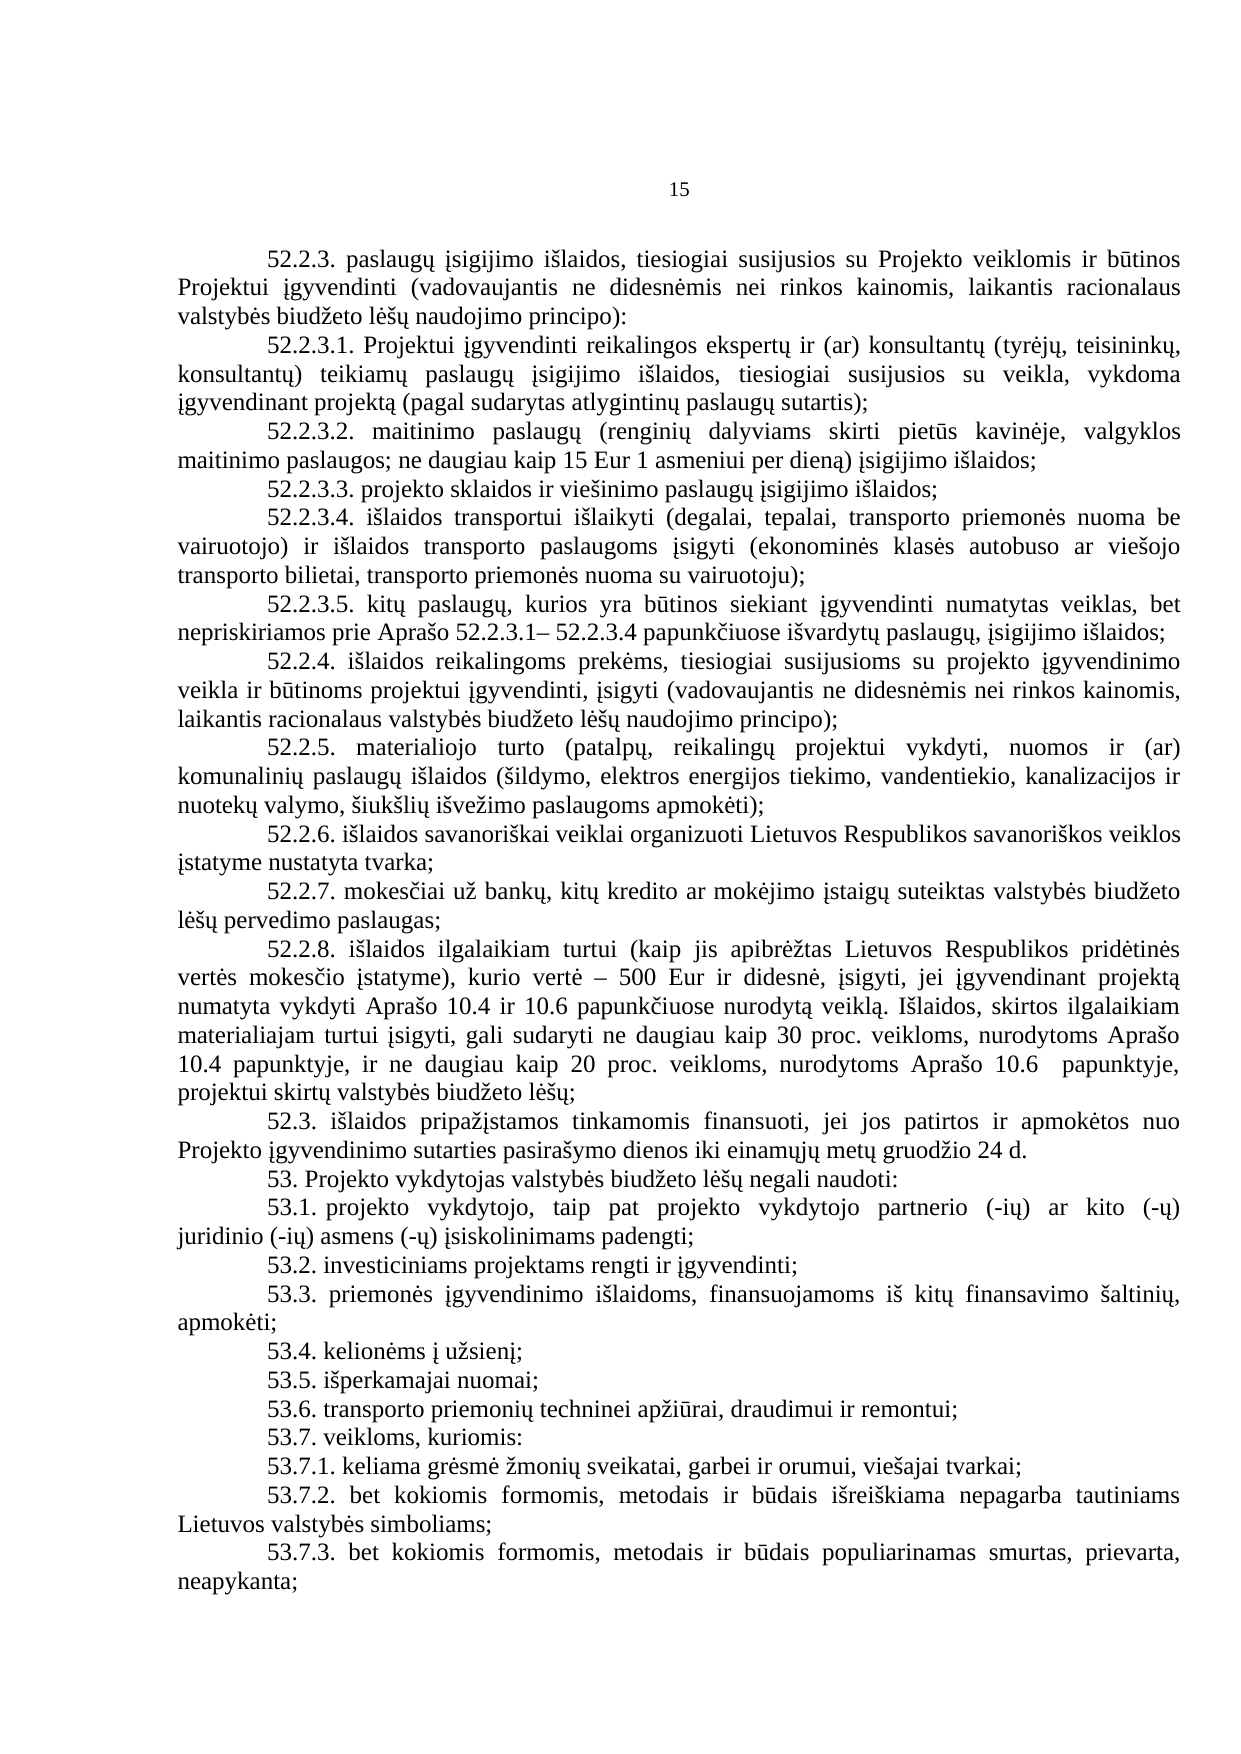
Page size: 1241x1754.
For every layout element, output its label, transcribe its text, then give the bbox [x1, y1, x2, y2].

text 52.2.3.3. projekto sklaidos ir viešinimo paslaugų įsigijimo išlaidos; [177, 474, 1181, 502]
text 53.4. kelionėms į užsienį; [177, 1336, 1181, 1365]
text 53.2. investiciniams projektams rengti ir įgyvendinti; [177, 1250, 1181, 1279]
text 53. Projekto vykdytojas valstybės biudžeto lėšų negali naudoti: [177, 1164, 1181, 1192]
text 53.7.3. bet kokiomis formomis, metodais ir būdais populiarinamas smurtas, prievarta, neapykanta; [177, 1537, 1181, 1595]
text 52.2.3.5. kitų paslaugų, kurios yra būtinos siekiant įgyvendinti numatytas veiklas, bet nepriskiriamos prie Aprašo 52.2.3.1– 52.2.3.4 papunkčiuose išvardytų paslaugų, įsigijimo išlaidos; [177, 589, 1181, 646]
text 52.2.5. materialiojo turto (patalpų, reikalingų projektui vykdyti, nuomos ir (ar) komunalinių paslaugų išlaidos (šildymo, elektros energijos tiekimo, vandentiekio, kanalizacijos ir nuotekų valymo, šiukšlių išvežimo paslaugoms apmokėti); [177, 732, 1181, 819]
text 53.7.2. bet kokiomis formomis, metodais ir būdais išreiškiama nepagarba tautiniams Lietuvos valstybės simboliams; [177, 1480, 1181, 1537]
text 53.7.1. keliama grėsmė žmonių sveikatai, garbei ir orumui, viešajai tvarkai; [177, 1451, 1181, 1480]
text 52.2.4. išlaidos reikalingoms prekėms, tiesiogiai susijusioms su projekto įgyvendinimo veikla ir būtinoms projektui įgyvendinti, įsigyti (vadovaujantis ne didesnėmis nei rinkos kainomis, laikantis racionalaus valstybės biudžeto lėšų naudojimo principo); [177, 646, 1181, 732]
text 53.5. išperkamajai nuomai; [177, 1365, 1181, 1394]
text 53.1. projekto vykdytojo, taip pat projekto vykdytojo partnerio (-ių) ar kito (-ų) juridinio (-ių) asmens (-ų) įsiskolinimams padengti; [177, 1192, 1181, 1250]
text 52.2.3.4. išlaidos transportui išlaikyti (degalai, tepalai, transporto priemonės nuoma be vairuotojo) ir išlaidos transporto paslaugoms įsigyti (ekonominės klasės autobuso ar viešojo transporto bilietai, transporto priemonės nuoma su vairuotoju); [177, 502, 1181, 589]
text 52.2.3.1. Projektui įgyvendinti reikalingos ekspertų ir (ar) konsultantų (tyrėjų, teisininkų, konsultantų) teikiamų paslaugų įsigijimo išlaidos, tiesiogiai susijusios su veikla, vykdoma įgyvendinant projektą (pagal sudarytas atlygintinų paslaugų sutartis); [177, 330, 1181, 416]
text 53.7. veikloms, kuriomis: [177, 1422, 1181, 1451]
text 52.2.7. mokesčiai už bankų, kitų kredito ar mokėjimo įstaigų suteiktas valstybės biudžeto lėšų pervedimo paslaugas; [177, 876, 1181, 934]
text 53.3. priemonės įgyvendinimo išlaidoms, finansuojamoms iš kitų finansavimo šaltinių, apmokėti; [177, 1279, 1181, 1336]
text 52.2.3.2. maitinimo paslaugų (renginių dalyviams skirti pietūs kavinėje, valgyklos maitinimo paslaugos; ne daugiau kaip 15 Eur 1 asmeniui per dieną) įsigijimo išlaidos; [177, 416, 1181, 474]
text 53.6. transporto priemonių techninei apžiūrai, draudimui ir remontui; [177, 1394, 1181, 1422]
text 52.2.8. išlaidos ilgalaikiam turtui (kaip jis apibrėžtas Lietuvos Respublikos pridėtinės vertės mokesčio įstatyme), kurio vertė – 500 Eur ir didesnė, įsigyti, jei įgyvendinant projektą numatyta vykdyti Aprašo 10.4 ir 10.6 papunkčiuose nurodytą veiklą. Išlaidos, skirtos ilgalaikiam materialiajam turtui įsigyti, gali sudaryti ne daugiau kaip 30 proc. veikloms, nurodytoms Aprašo 10.4 papunktyje, ir ne daugiau kaip 20 proc. veikloms, nurodytoms Aprašo 10.6 papunktyje, projektui skirtų valstybės biudžeto lėšų; [177, 934, 1181, 1106]
text 52.2.3. paslaugų įsigijimo išlaidos, tiesiogiai susijusios su Projekto veiklomis ir būtinos Projektui įgyvendinti (vadovaujantis ne didesnėmis nei rinkos kainomis, laikantis racionalaus valstybės biudžeto lėšų naudojimo principo): [177, 244, 1181, 330]
text 52.2.6. išlaidos savanoriškai veiklai organizuoti Lietuvos Respublikos savanoriškos veiklos įstatyme nustatyta tvarka; [177, 819, 1181, 876]
text 52.3. išlaidos pripažįstamos tinkamomis finansuoti, jei jos patirtos ir apmokėtos nuo Projekto įgyvendinimo sutarties pasirašymo dienos iki einamųjų metų gruodžio 24 d. [177, 1106, 1181, 1164]
